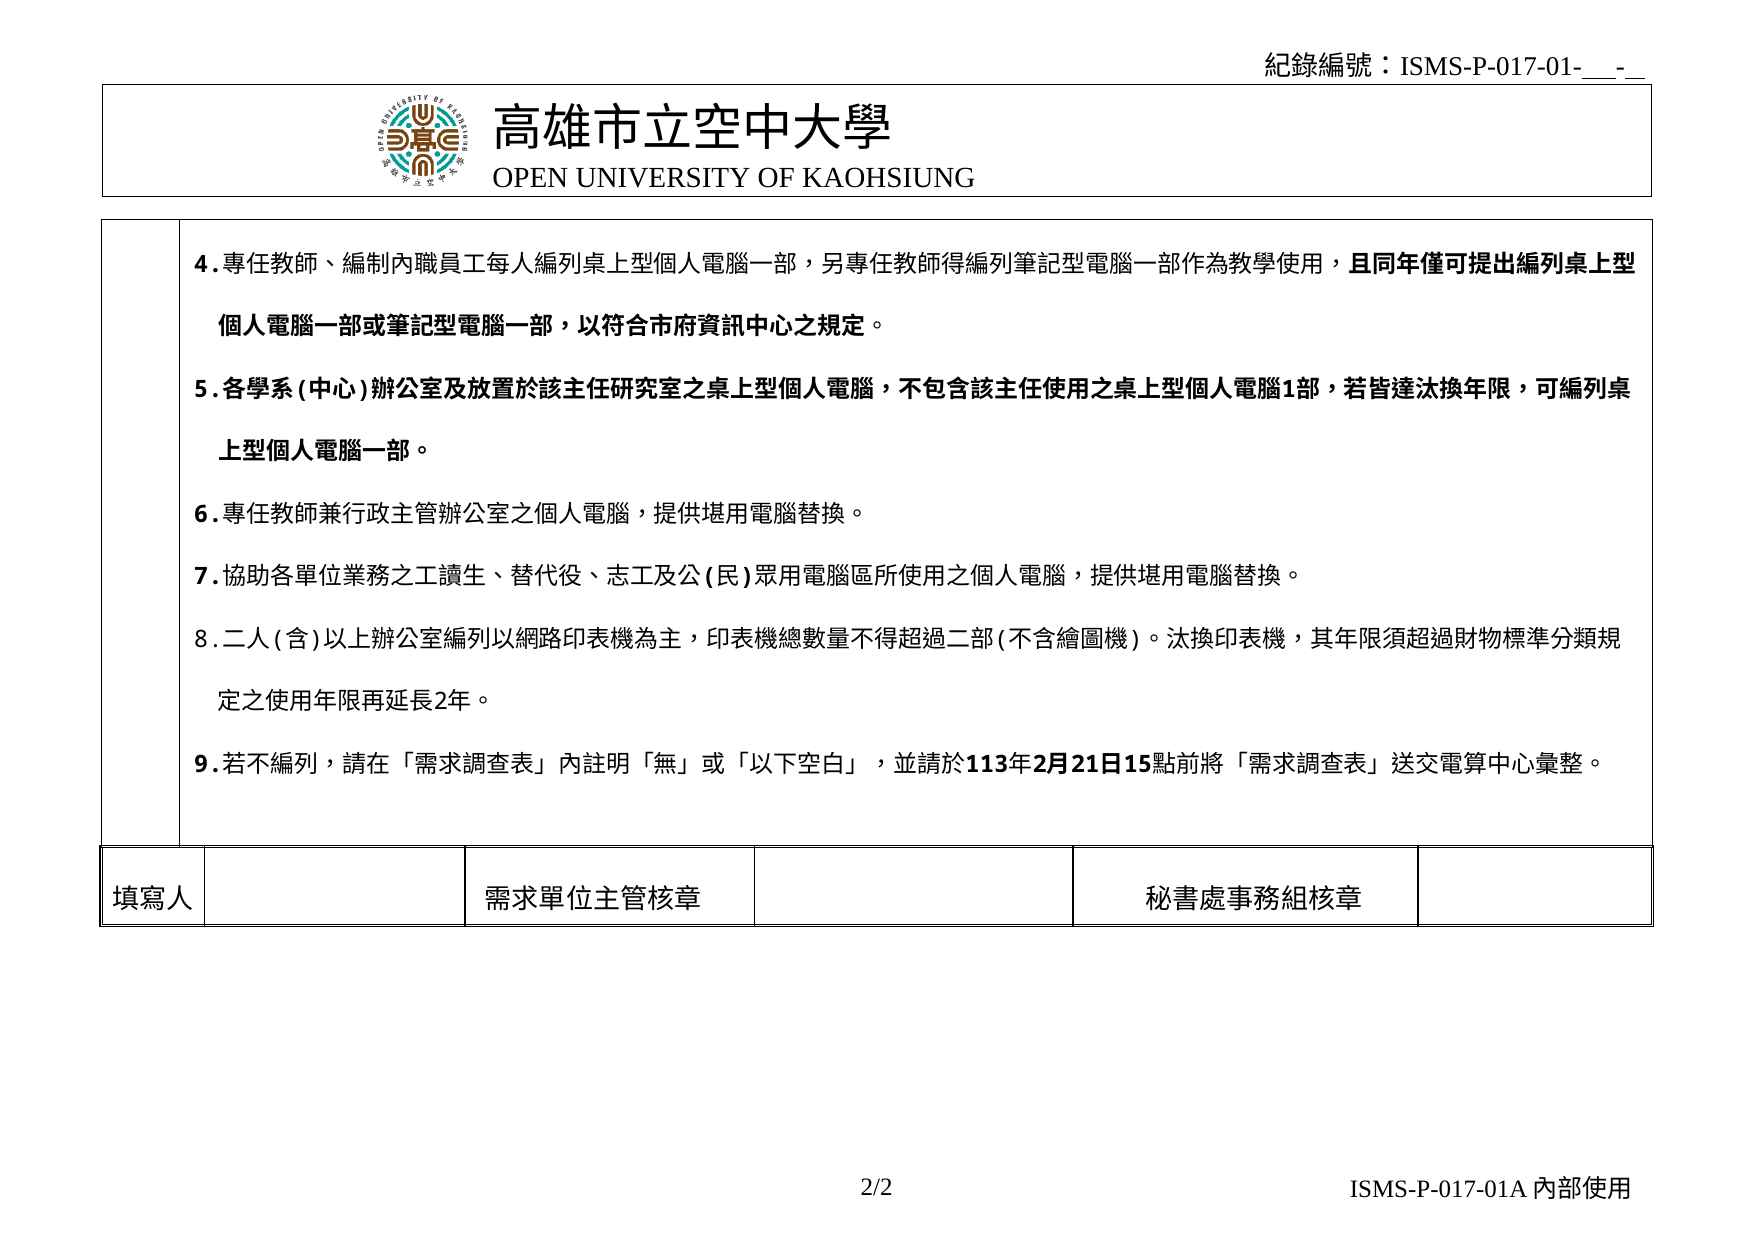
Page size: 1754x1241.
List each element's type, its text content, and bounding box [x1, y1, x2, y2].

table_cell [205, 848, 464, 924]
table_cell 填寫人 [103, 848, 204, 924]
table_cell [755, 848, 1072, 924]
table_cell 秘書處事務組核章 [1074, 848, 1417, 924]
table_cell 需求單位主管核章 [466, 848, 754, 924]
table_cell [180, 220, 1652, 845]
table_cell [102, 220, 179, 845]
table_cell [1419, 848, 1651, 924]
table_header 4.專任教師、編制內職員工每人編列桌上型個人電腦一部，另專任教師得編列筆記型電腦一部作為教學使用，且同年僅可提出編列桌上型個人電腦一部或筆記型電腦一部，以符合市府資訊中心之規定。 5.各學系(中心)辦公室及放置於該主任研究室之桌上型個人電腦，不包含該主任使用之桌上型個人電腦1部，若皆達汰換年限，可編列桌上型個人電腦一部。 6.專任教師兼行政主管辦公室之個人電腦，提供堪用電腦替換。 7.協助各單位業務之工讀生、替代役、志工及公(民)眾用電腦區所使用之個人電腦，提供堪用電腦替換。 8.二人(含)以上辦公室編列以網路印表機為主，印表機總數量不得超過二部(不含繪圖機)。汰換印表機，其年限須超過財物標準分類規定之使用年限再延長2年。 9.若不編列，請在「需求調查表」內註明「無」或「以下空白」，並請於113年2月21日15點前將「需求調查表」送交電算中心彙整。 [183, 220, 1652, 782]
